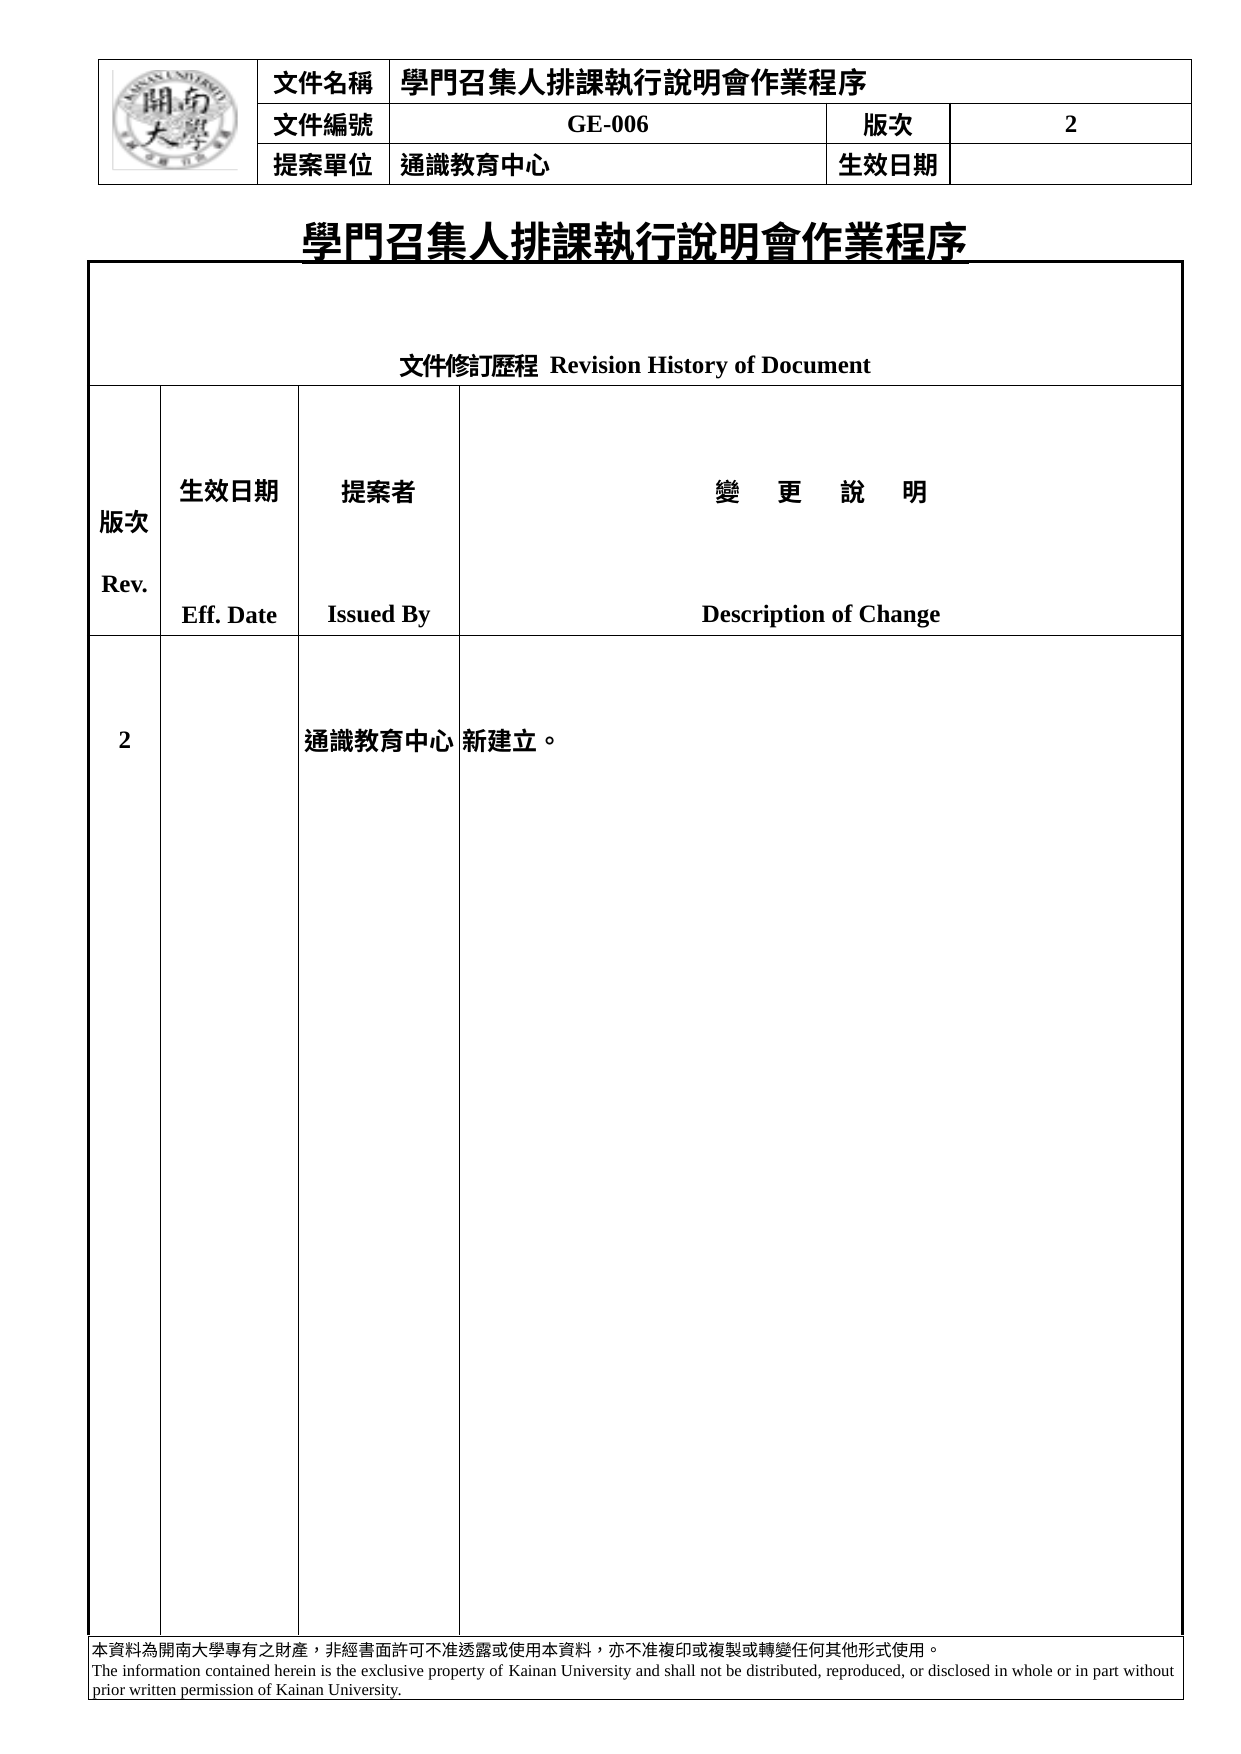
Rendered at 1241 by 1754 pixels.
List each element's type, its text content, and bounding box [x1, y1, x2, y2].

table_cell [161, 823, 298, 909]
table_cell 通識教育中心 [299, 636, 459, 760]
table_cell [161, 1511, 298, 1635]
table_cell [460, 1135, 1181, 1198]
table_cell [90, 1010, 160, 1135]
table_cell [299, 823, 459, 909]
table_cell [460, 1198, 1181, 1321]
table_cell [460, 909, 1181, 1010]
table_cell [90, 1409, 160, 1511]
table_cell [161, 909, 298, 1010]
table_cell [299, 760, 459, 823]
table_cell [460, 823, 1181, 909]
table_cell [90, 1321, 160, 1409]
table_cell [299, 909, 459, 1010]
table_cell [299, 1135, 459, 1198]
table_cell [460, 1321, 1181, 1409]
table_cell 2 [90, 636, 160, 760]
table_cell [90, 909, 160, 1010]
table_cell 新建立。 [460, 636, 1181, 760]
table_cell [161, 1321, 298, 1409]
table_cell [460, 760, 1181, 823]
table_cell [299, 1409, 459, 1511]
text 學門召集人排課執行說明會作業程序 [89, 198, 1181, 260]
table_cell 提案者 Issued By [299, 386, 459, 635]
table_cell 生效日期 Eff. Date [161, 386, 298, 635]
table_header 文件修訂歷程 Revision History of Document [90, 263, 1181, 385]
table_cell 變 更 說 明 Description of Change [460, 386, 1181, 635]
table_cell [460, 1010, 1181, 1135]
table_cell [161, 636, 298, 760]
table_cell 版次 Rev. [90, 386, 160, 635]
table_cell [460, 1409, 1181, 1511]
table_cell [161, 1010, 298, 1135]
table_cell [90, 1198, 160, 1321]
table_cell [161, 1135, 298, 1198]
table_cell [161, 1198, 298, 1321]
table_cell [460, 1511, 1181, 1635]
table_cell [299, 1198, 459, 1321]
table_cell [90, 823, 160, 909]
table_cell [90, 760, 160, 823]
table_cell [161, 1409, 298, 1511]
table_cell [299, 1511, 459, 1635]
table_cell [90, 1135, 160, 1198]
table_cell [161, 760, 298, 823]
table_cell [90, 1511, 160, 1635]
table_cell [299, 1321, 459, 1409]
table_cell [299, 1010, 459, 1135]
